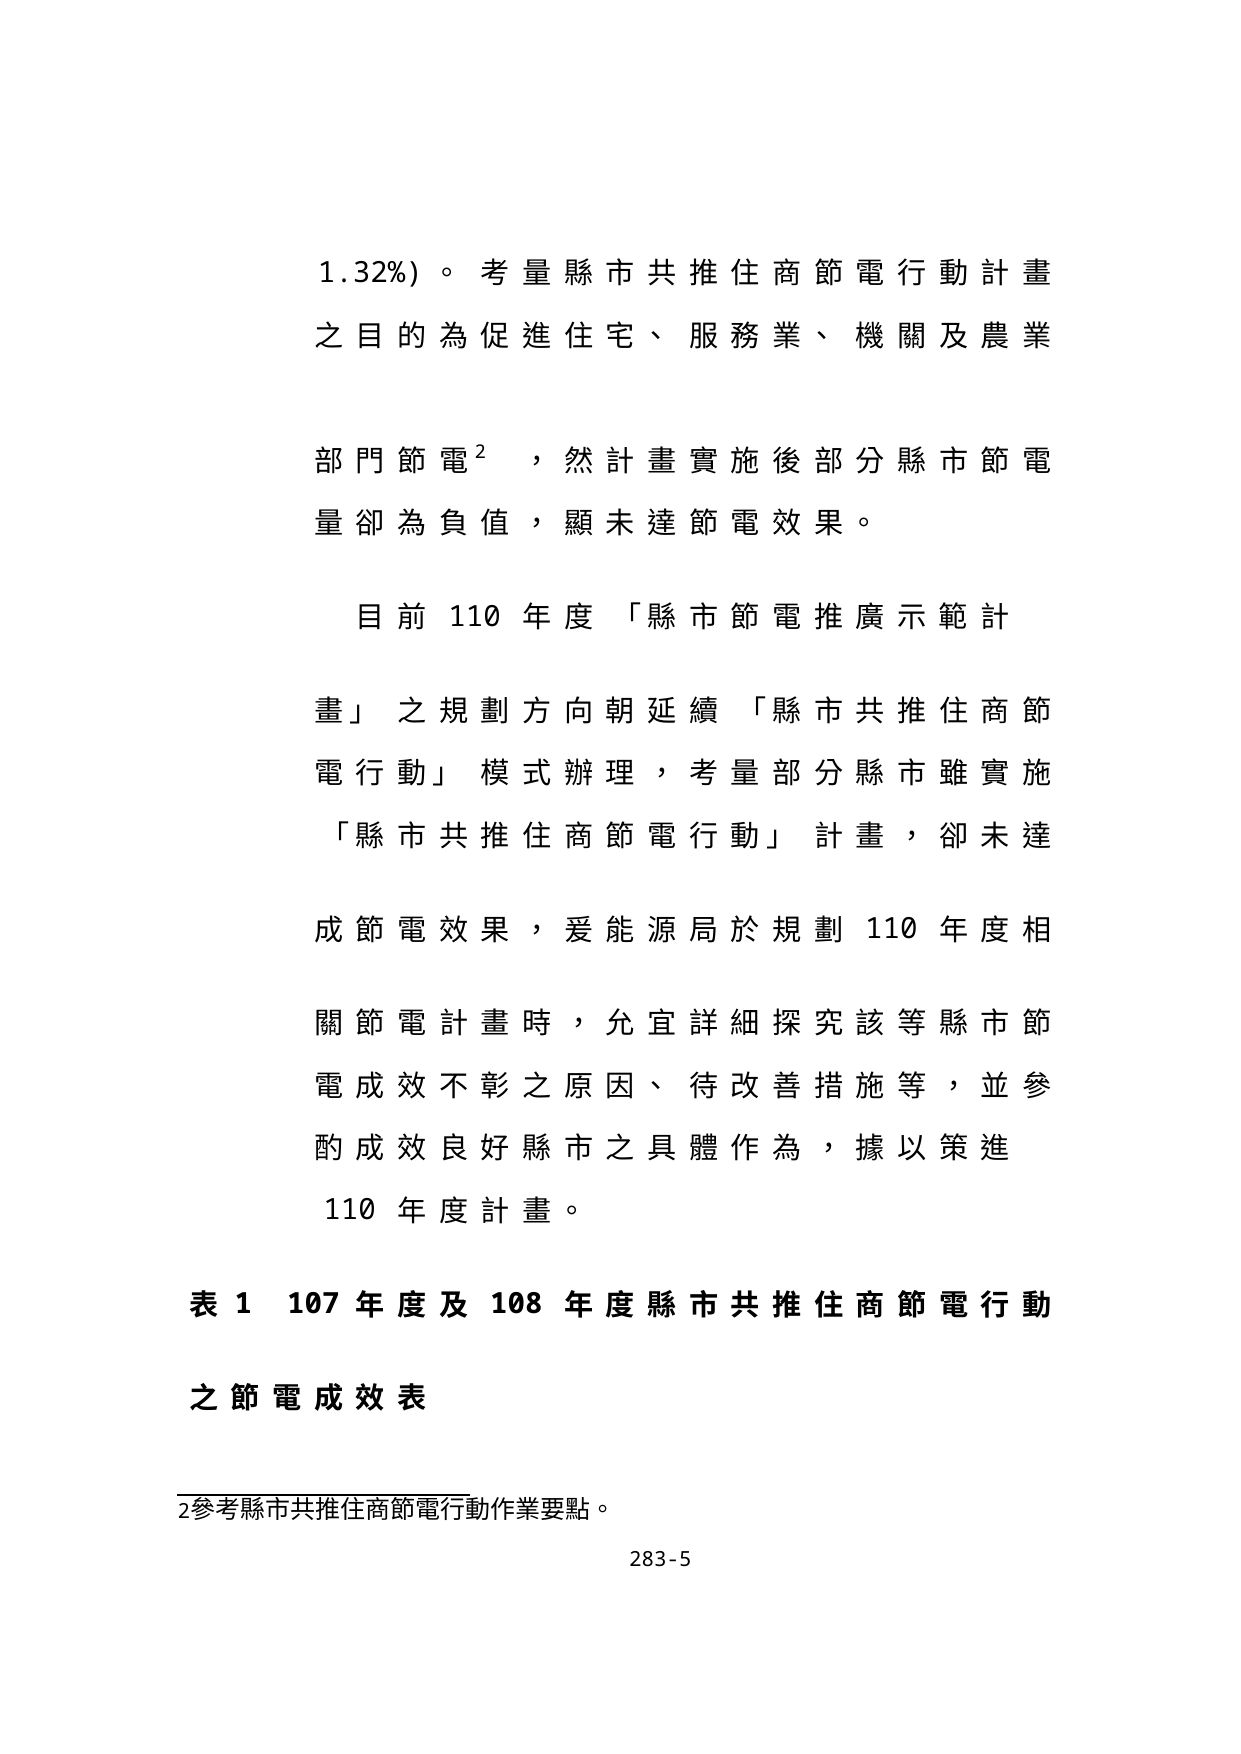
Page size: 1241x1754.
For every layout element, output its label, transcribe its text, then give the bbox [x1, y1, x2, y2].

text 參考縣市共推住商節電行動作業要點。 [177, 1496, 1063, 1525]
text 目前110年度「縣市節電推廣示範計畫」之規劃方向朝延續「縣市共推住商節電行動」模式辦理，考量部分縣市雖實施「縣市共推住商節電行動」計畫，卻未達成節電效果，爰能源局於規劃110年度相關節電計畫時，允宜詳細探究該等縣市節電成效不彰之原因、待改善措施等，並參酌成效良好縣市之具體作為，據以策進110年度計畫。 [271, 542, 1058, 1229]
text 表1 107年度及108年度縣市共推住商節電行動之節電成效表 [183, 1229, 1058, 1417]
text 1.32%)。考量縣市共推住商節電行動計畫之目的為促進住宅、服務業、機關及農業部門節電，然計畫實施後部分縣市節電量卻為負值，顯未達節電效果。 [271, 229, 1058, 542]
